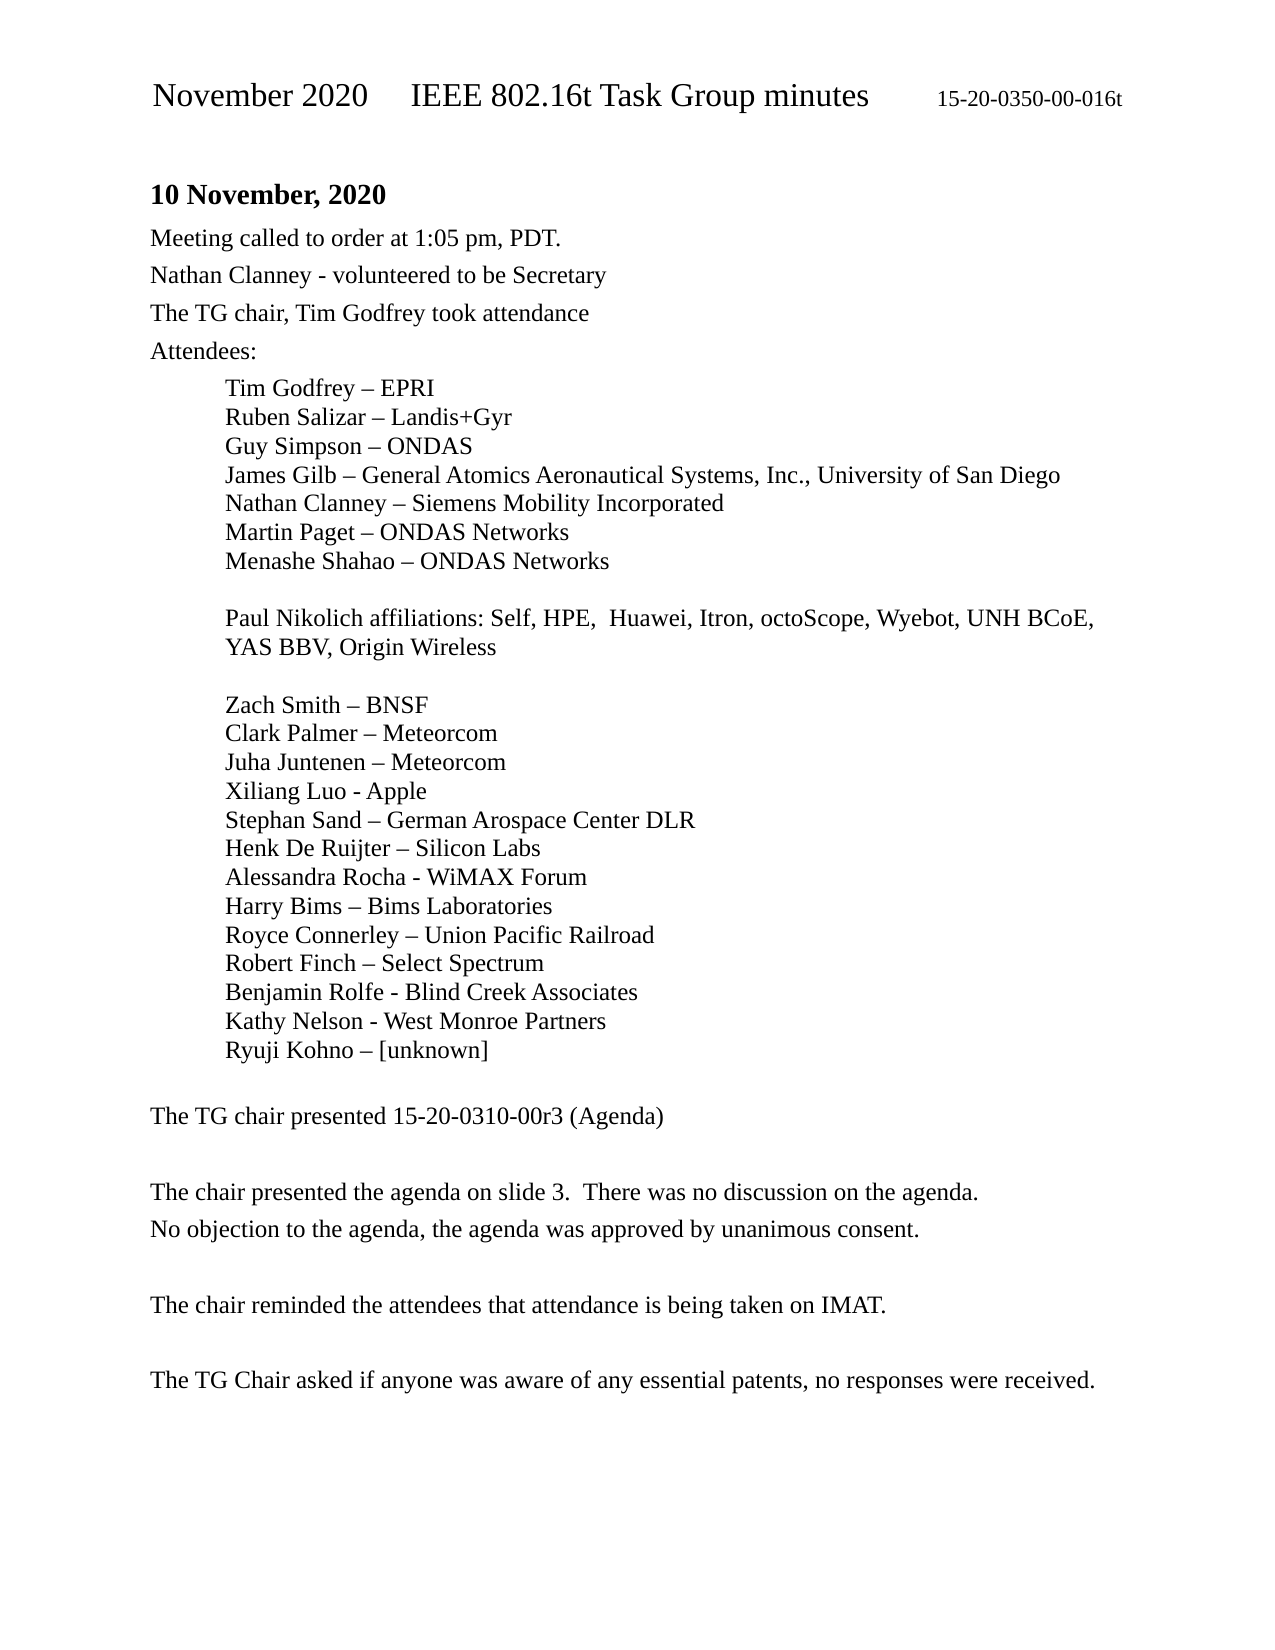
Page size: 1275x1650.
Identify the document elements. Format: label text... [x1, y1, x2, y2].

text Juha Juntenen – Meteorcom [225, 747, 1125, 776]
text Henk De Ruijter – Silicon Labs [225, 833, 1125, 862]
text Clark Palmer – Meteorcom [225, 718, 1125, 747]
text Benjamin Rolfe - Blind Creek Associates [225, 977, 1125, 1006]
text Stephan Sand – German Arospace Center DLR [225, 805, 1125, 833]
text Royce Connerley – Union Pacific Railroad [225, 920, 1125, 948]
text Robert Finch – Select Spectrum [225, 948, 1125, 977]
text Zach Smith – BNSF [225, 690, 1125, 718]
text Ryuji Kohno – [unknown] [225, 1035, 1125, 1063]
text Guy Simpson – ONDAS [225, 431, 1125, 460]
text The TG chair presented 15-20-0310-00r3 (Agenda) [150, 1101, 1125, 1130]
text Meeting called to order at 1:05 pm, PDT. [150, 223, 1125, 251]
text Nathan Clanney - volunteered to be Secretary [150, 260, 1125, 289]
text Paul Nikolich affiliations: Self, HPE, Huawei, Itron, octoScope, Wyebot, UNH BCoE, YAS BBV, Origin Wireless [225, 603, 1125, 661]
text Nathan Clanney – Siemens Mobility Incorporated [225, 488, 1125, 517]
text Xiliang Luo - Apple [225, 776, 1125, 805]
text Alessandra Rocha - WiMAX Forum [225, 862, 1125, 891]
text The chair reminded the attendees that attendance is being taken on IMAT. [150, 1290, 1125, 1318]
text Kathy Nelson - West Monroe Partners [225, 1006, 1125, 1035]
text Attendees: [150, 336, 1125, 364]
text The chair presented the agenda on slide 3. There was no discussion on the agenda. [150, 1177, 1125, 1205]
text James Gilb – General Atomics Aeronautical Systems, Inc., University of San Diego [225, 460, 1125, 488]
text Menashe Shahao – ONDAS Networks [225, 546, 1125, 575]
text Tim Godfrey – EPRI [225, 373, 1125, 402]
text Harry Bims – Bims Laboratories [225, 891, 1125, 920]
text Ruben Salizar – Landis+Gyr [225, 402, 1125, 431]
text The TG chair, Tim Godfrey took attendance [150, 298, 1125, 327]
subtitle 10 November, 2020 [150, 177, 1125, 211]
text The TG Chair asked if anyone was aware of any essential patents, no responses were received. [150, 1365, 1125, 1394]
text Martin Paget – ONDAS Networks [225, 517, 1125, 546]
text No objection to the agenda, the agenda was approved by unanimous consent. [150, 1214, 1125, 1243]
